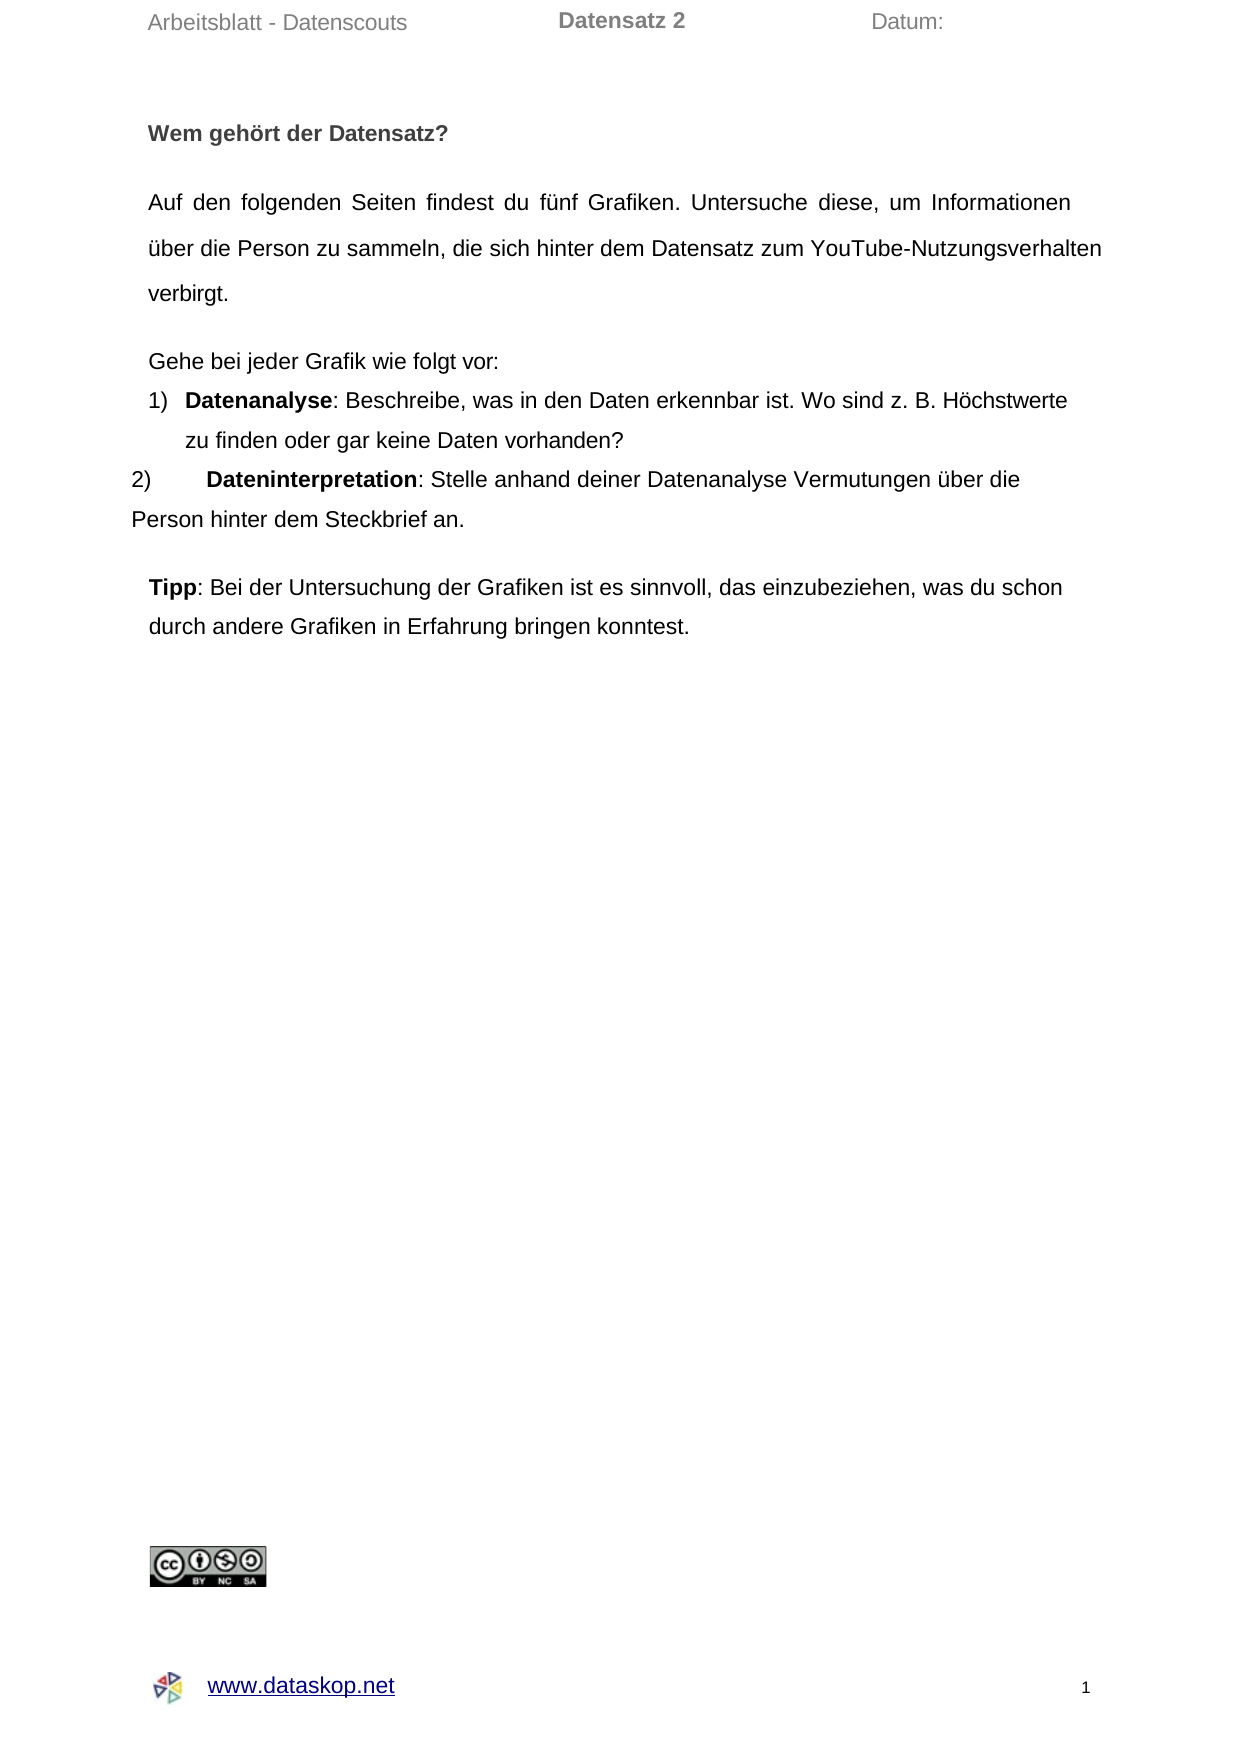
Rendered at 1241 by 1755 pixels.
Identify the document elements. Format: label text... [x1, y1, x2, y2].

text Arbeitsblatt - Datenscouts Datensatz 2 Datum: [147, 7, 1120, 35]
list Datenanalyse: Beschreibe, was in den Daten erkennbar ist. Wo sind z. B. Höchstwerte [148, 387, 1120, 414]
text Gehe bei jeder Grafik wie folgt vor: [148, 348, 1120, 374]
list Dateninterpretation: Stelle anhand deiner Datenanalyse Vermutungen über die Person hinter dem Steckbrief an. [131, 466, 1086, 532]
picture [149, 1546, 267, 1587]
picture [152, 1672, 183, 1705]
text Tipp: Bei der Untersuchung der Grafiken ist es sinnvoll, das einzubeziehen, was du schon durch andere Grafiken in Erfahrung bringen konntest. [148, 574, 1115, 639]
text Auf den folgenden Seiten findest du fünf Grafiken. Untersuche diese, um Informationen über die Person zu sammeln, die sich hinter dem Datensatz zum YouTube-Nutzungsverhalten verbirgt. [148, 189, 1115, 306]
text zu finden oder gar keine Daten vorhanden? [185, 427, 1120, 453]
text Wem gehört der Datensatz? [148, 120, 1120, 147]
